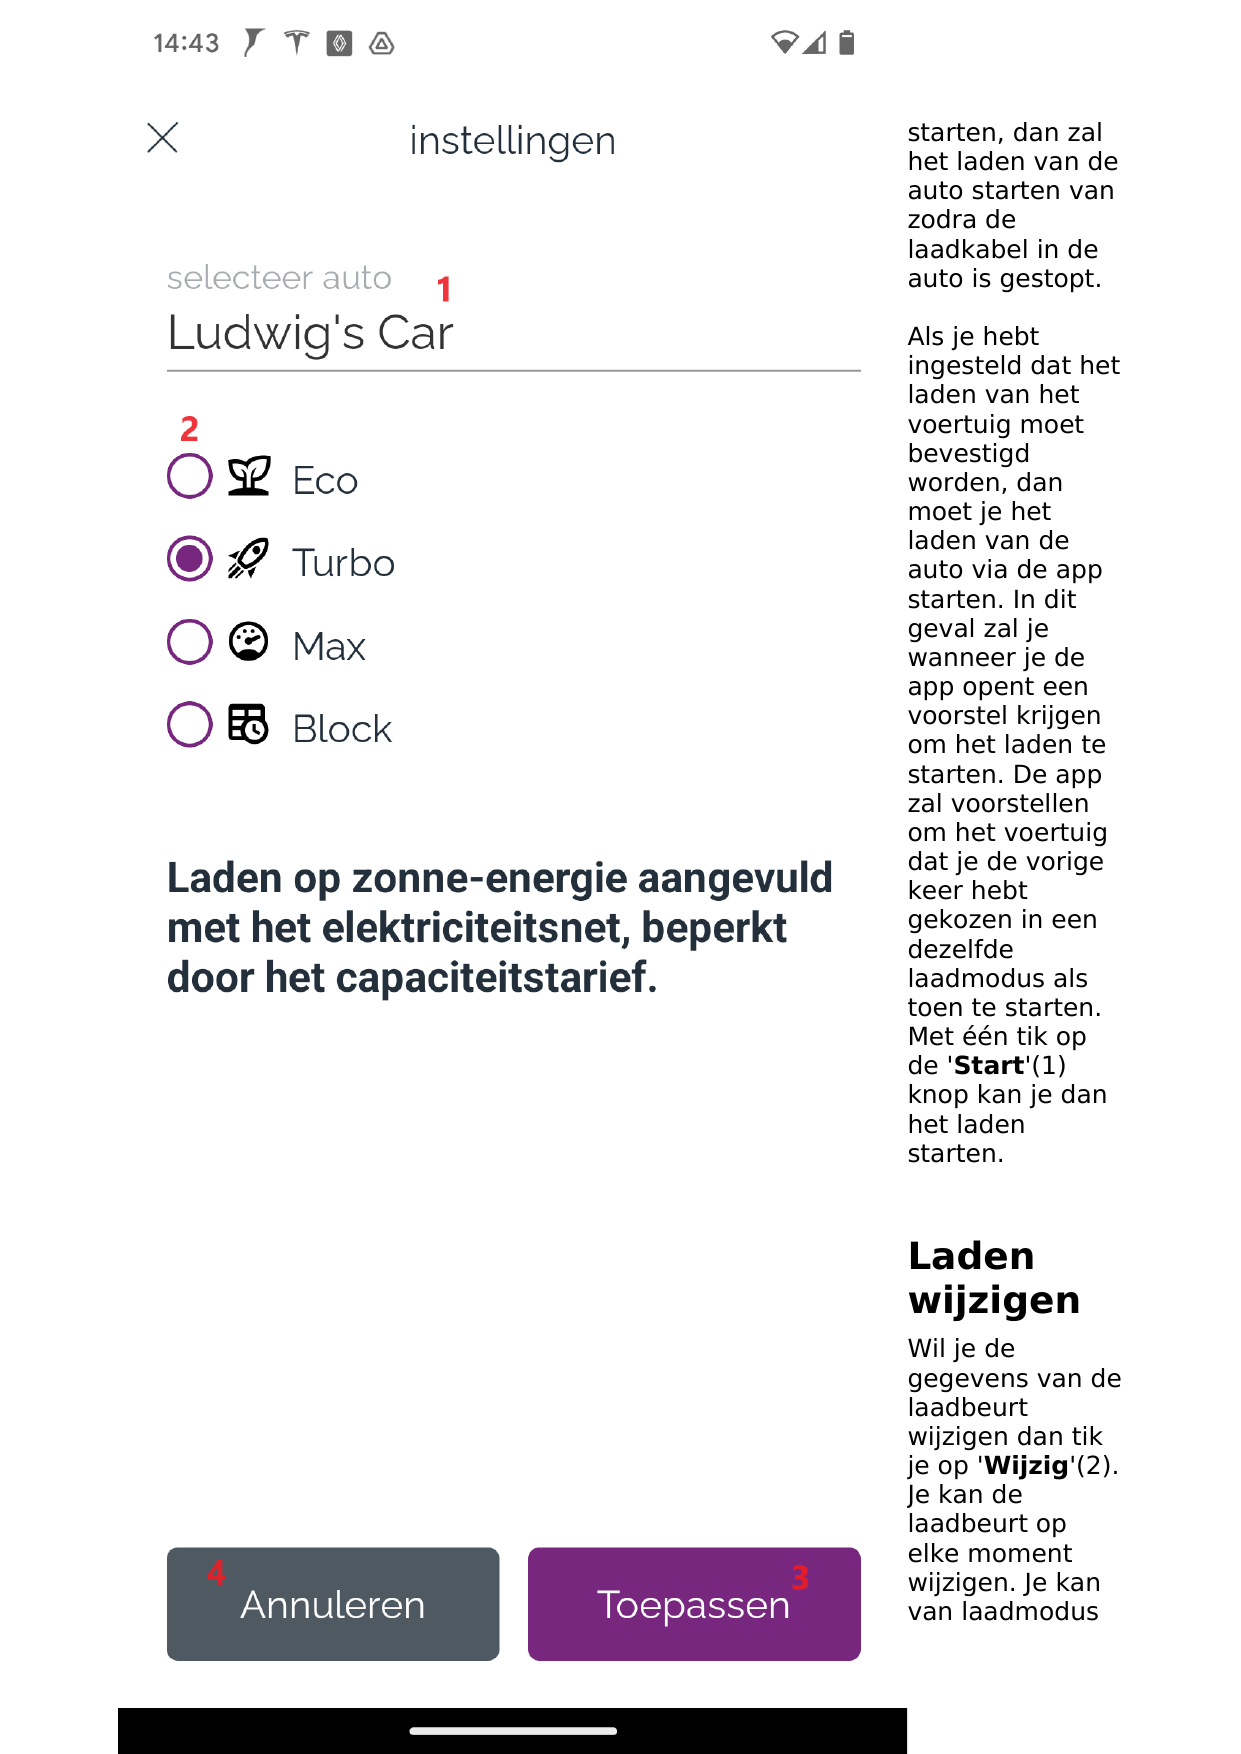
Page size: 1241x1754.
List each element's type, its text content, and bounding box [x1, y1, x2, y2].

picture [118, 0, 908, 1754]
text starten, dan zal het laden van de auto starten van zodra de laadkabel in de auto is gestopt. Als je hebt ingesteld dat het laden van het voertuig moet bevestigd worden, dan moet je het laden van de auto via de app starten. In dit geval zal je wanneer je de app opent een voorstel krijgen om het laden te starten. De app zal voorstellen om het voertuig dat je de vorige keer hebt gekozen in een dezelfde laadmodus als toen te starten. Met één tik op de 'Start'(1) knop kan je dan het laden starten. [908, 118, 1122, 1197]
subtitle Laden wijzigen [908, 1235, 1122, 1322]
text Wil je de gegevens van de laadbeurt wijzigen dan tik je op 'Wijzig'(2). Je kan de laadbeurt op elke moment wijzigen. Je kan van laadmodus [908, 1334, 1122, 1626]
